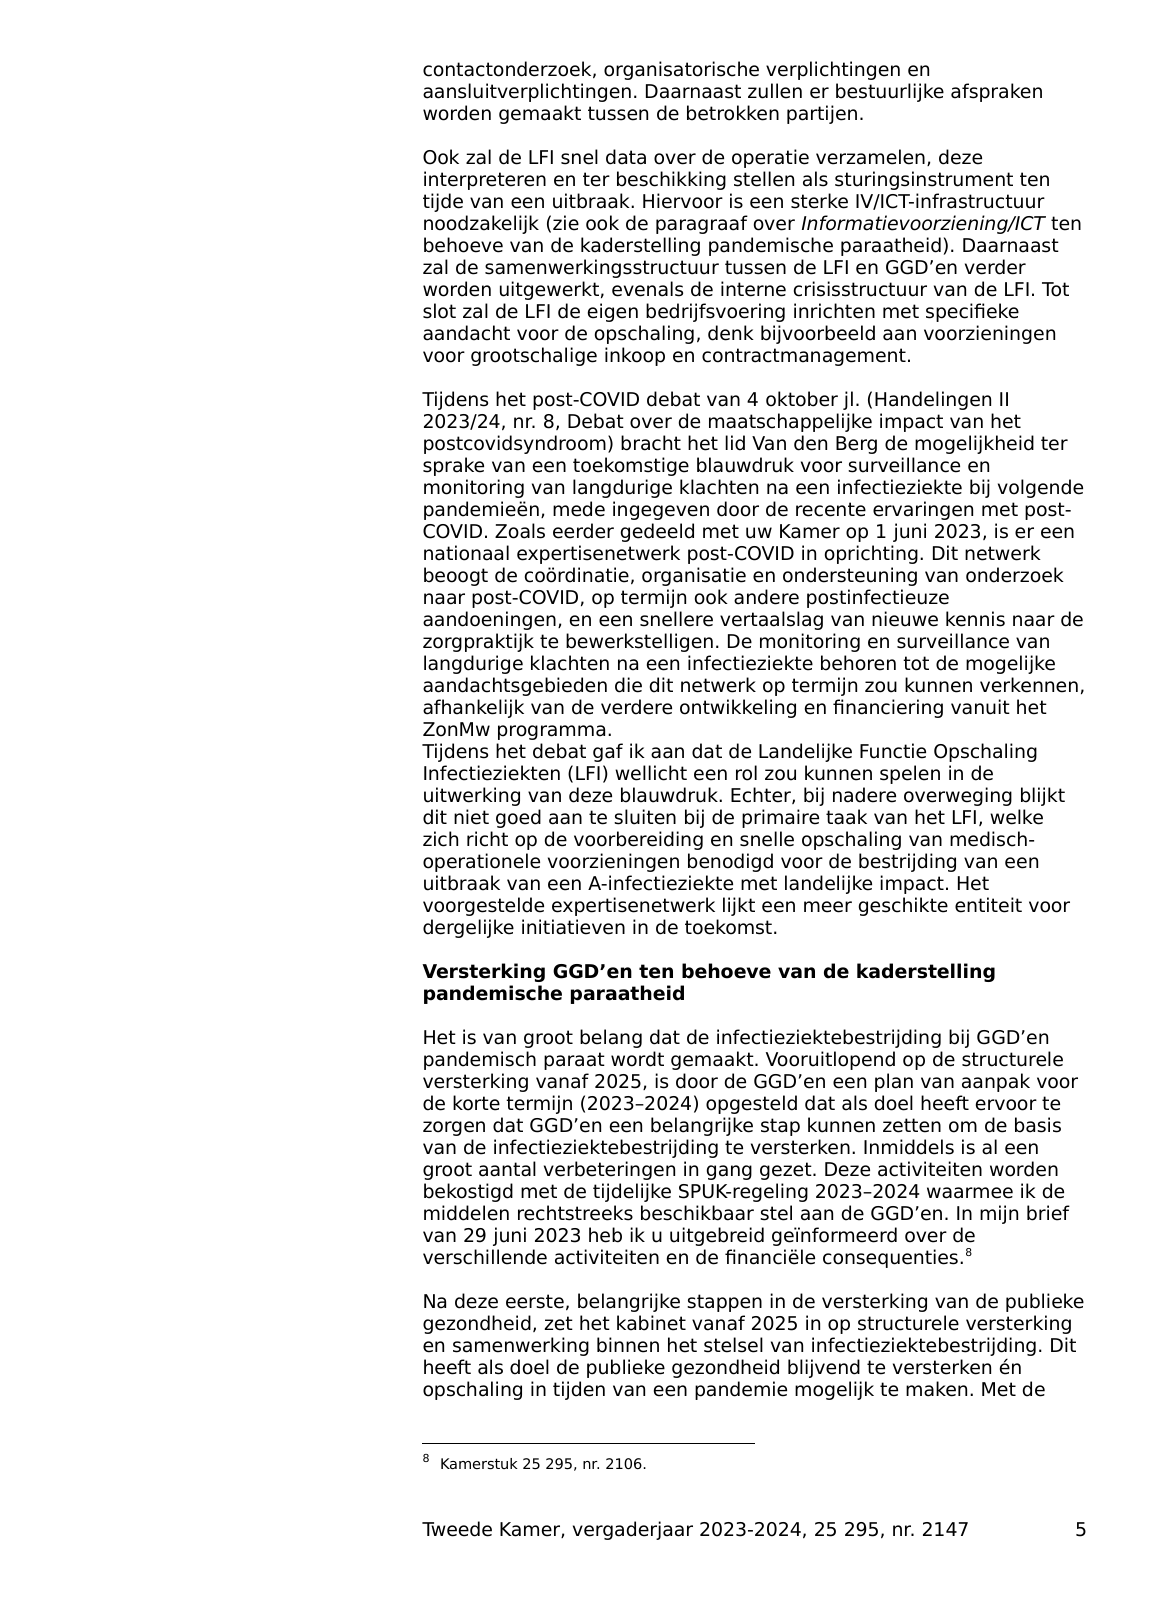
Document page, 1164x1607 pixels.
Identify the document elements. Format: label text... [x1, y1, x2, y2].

text Ook zal de LFI snel data over de operatie verzamelen, deze interpreteren en ter beschikking stellen als sturingsinstrument ten tijde van een uitbraak. Hiervoor is een sterke IV/ICT-infrastructuur noodzakelijk (zie ook de paragraaf over Informatievoorziening/ICT ten behoeve van de kaderstelling pandemische paraatheid). Daarnaast zal de samenwerkingsstructuur tussen de LFI en GGD’en verder worden uitgewerkt, evenals de interne crisisstructuur van de LFI. Tot slot zal de LFI de eigen bedrijfsvoering inrichten met specifieke aandacht voor de opschaling, denk bijvoorbeeld aan voorzieningen voor grootschalige inkoop en contractmanagement. [422, 147, 1087, 367]
subtitle Versterking GGD’en ten behoeve van de kaderstelling pandemische paraatheid [422, 961, 1087, 1005]
text Het is van groot belang dat de infectieziektebestrijding bij GGD’en pandemisch paraat wordt gemaakt. Vooruitlopend op de structurele versterking vanaf 2025, is door de GGD’en een plan van aanpak voor de korte termijn (2023–2024) opgesteld dat als doel heeft ervoor te zorgen dat GGD’en een belangrijke stap kunnen zetten om de basis van de infectieziektebestrijding te versterken. Inmiddels is al een groot aantal verbeteringen in gang gezet. Deze activiteiten worden bekostigd met de tijdelijke SPUK-regeling 2023–2024 waarmee ik de middelen rechtstreeks beschikbaar stel aan de GGD’en. In mijn brief van 29 juni 2023 heb ik u uitgebreid geïnformeerd over de verschillende activiteiten en de financiële consequenties. [422, 1027, 1087, 1269]
text Tijdens het post-COVID debat van 4 oktober jl. (Handelingen II 2023/24, nr. 8, Debat over de maatschappelijke impact van het postcovidsyndroom) bracht het lid Van den Berg de mogelijkheid ter sprake van een toekomstige blauwdruk voor surveillance en monitoring van langdurige klachten na een infectieziekte bij volgende pandemieën, mede ingegeven door de recente ervaringen met post-COVID. Zoals eerder gedeeld met uw Kamer op 1 juni 2023, is er een nationaal expertisenetwerk post-COVID in oprichting. Dit netwerk beoogt de coördinatie, organisatie en ondersteuning van onderzoek naar post-COVID, op termijn ook andere postinfectieuze aandoeningen, en een snellere vertaalslag van nieuwe kennis naar de zorgpraktijk te bewerkstelligen. De monitoring en surveillance van langdurige klachten na een infectieziekte behoren tot de mogelijke aandachtsgebieden die dit netwerk op termijn zou kunnen verkennen, afhankelijk van de verdere ontwikkeling en financiering vanuit het ZonMw programma. [422, 389, 1087, 741]
text Tijdens het debat gaf ik aan dat de Landelijke Functie Opschaling Infectieziekten (LFI) wellicht een rol zou kunnen spelen in de uitwerking van deze blauwdruk. Echter, bij nadere overweging blijkt dit niet goed aan te sluiten bij de primaire taak van het LFI, welke zich richt op de voorbereiding en snelle opschaling van medisch-operationele voorzieningen benodigd voor de bestrijding van een uitbraak van een A-infectieziekte met landelijke impact. Het voorgestelde expertisenetwerk lijkt een meer geschikte entiteit voor dergelijke initiatieven in de toekomst. [422, 741, 1087, 939]
text contactonderzoek, organisatorische verplichtingen en aansluitverplichtingen. Daarnaast zullen er bestuurlijke afspraken worden gemaakt tussen de betrokken partijen. [422, 59, 1087, 125]
text Na deze eerste, belangrijke stappen in de versterking van de publieke gezondheid, zet het kabinet vanaf 2025 in op structurele versterking en samenwerking binnen het stelsel van infectieziektebestrijding. Dit heeft als doel de publieke gezondheid blijvend te versterken én opschaling in tijden van een pandemie mogelijk te maken. Met de [422, 1291, 1087, 1401]
text Kamerstuk 25 295, nr. 2106. [422, 1452, 1087, 1474]
